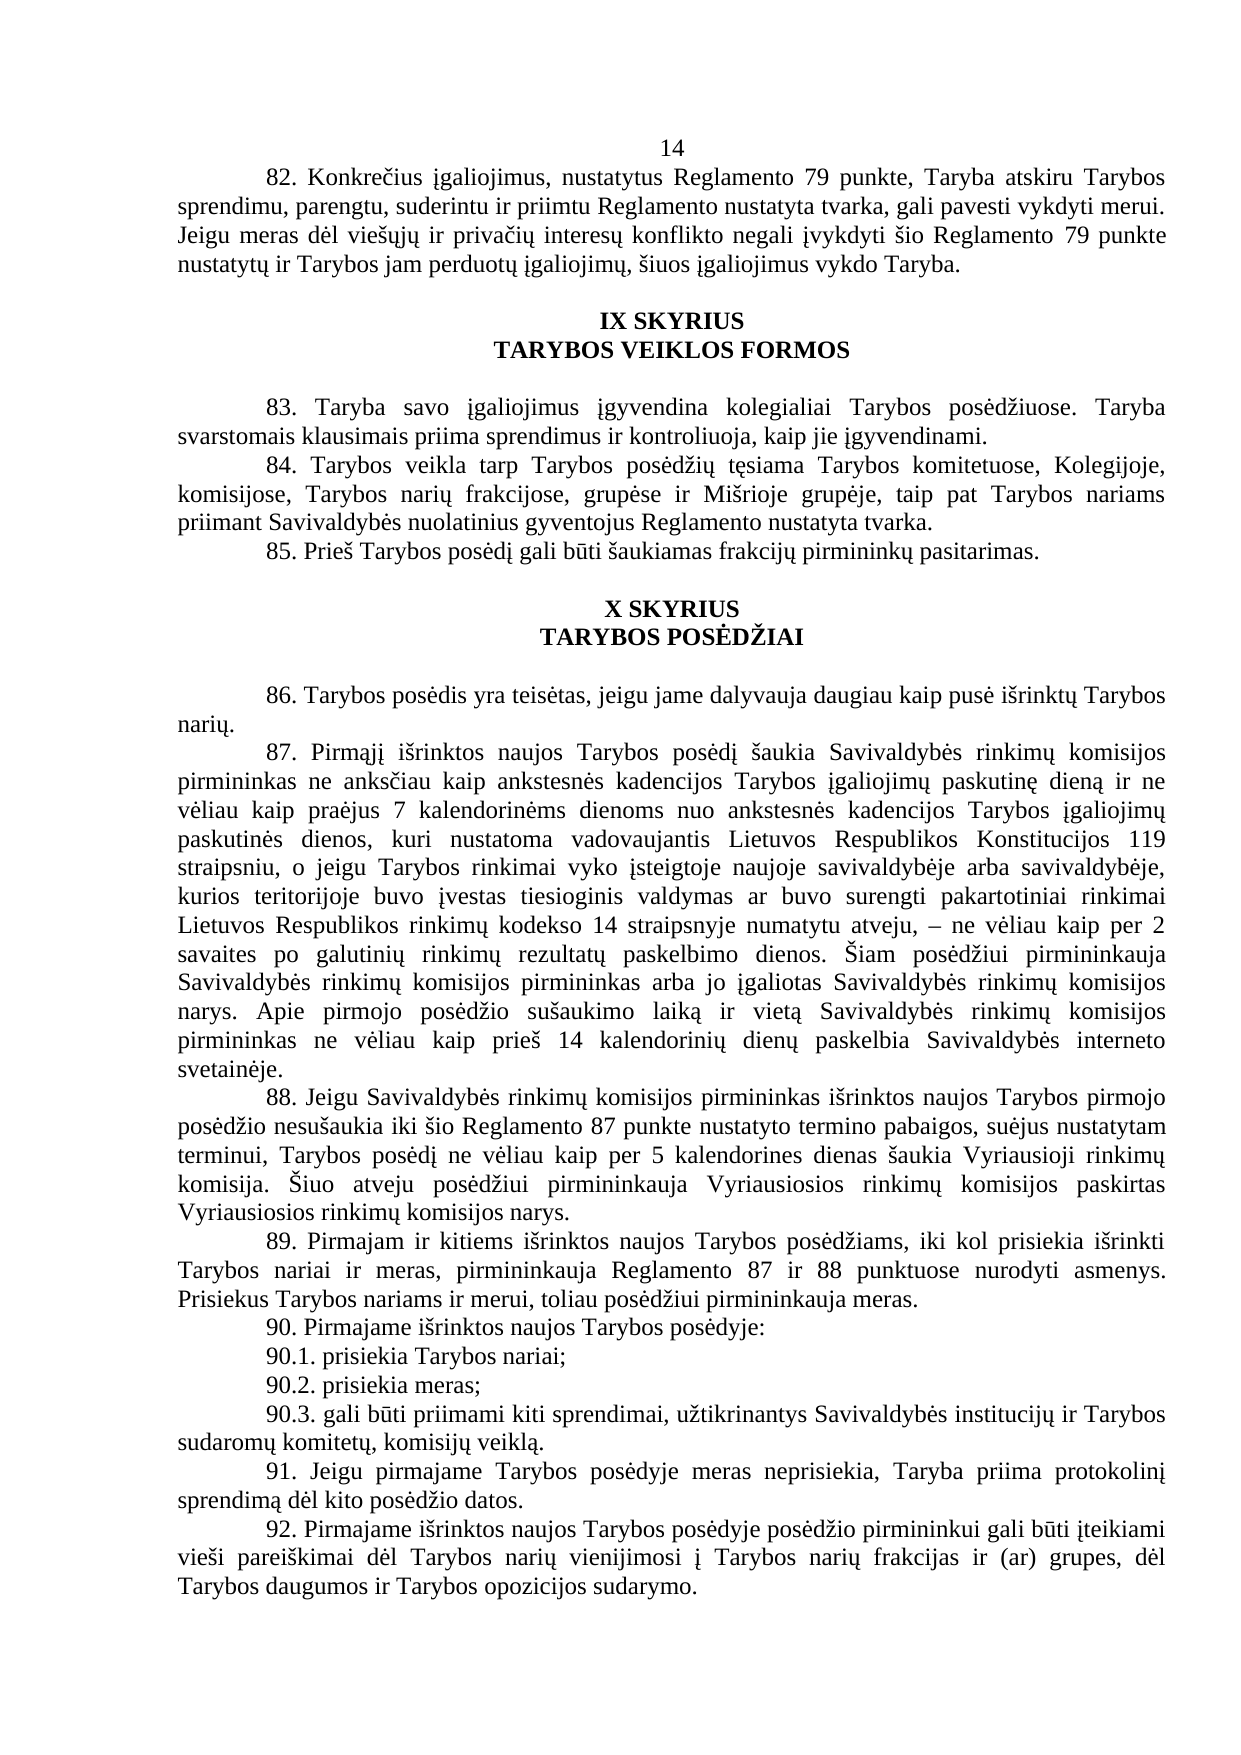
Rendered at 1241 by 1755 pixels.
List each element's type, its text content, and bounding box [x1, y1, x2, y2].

text X SKYRIUS [177, 594, 1166, 622]
text 86. Tarybos posėdis yra teisėtas, jeigu jame dalyvauja daugiau kaip pusė išrinktų Tarybos narių. [177, 680, 1166, 737]
text 90.1. prisiekia Tarybos nariai; [177, 1341, 1166, 1370]
text 87. Pirmąjį išrinktos naujos Tarybos posėdį šaukia Savivaldybės rinkimų komisijos pirmininkas ne anksčiau kaip ankstesnės kadencijos Tarybos įgaliojimų paskutinę dieną ir ne vėliau kaip praėjus 7 kalendorinėms dienoms nuo ankstesnės kadencijos Tarybos įgaliojimų paskutinės dienos, kuri nustatoma vadovaujantis Lietuvos Respublikos Konstitucijos 119 straipsniu, o jeigu Tarybos rinkimai vyko įsteigtoje naujoje savivaldybėje arba savivaldybėje, kurios teritorijoje buvo įvestas tiesioginis valdymas ar buvo surengti pakartotiniai rinkimai Lietuvos Respublikos rinkimų kodekso 14 straipsnyje numatytu atveju, – ne vėliau kaip per 2 savaites po galutinių rinkimų rezultatų paskelbimo dienos. Šiam posėdžiui pirmininkauja Savivaldybės rinkimų komisijos pirmininkas arba jo įgaliotas Savivaldybės rinkimų komisijos narys. Apie pirmojo posėdžio sušaukimo laiką ir vietą Savivaldybės rinkimų komisijos pirmininkas ne vėliau kaip prieš 14 kalendorinių dienų paskelbia Savivaldybės interneto svetainėje. [177, 737, 1166, 1082]
text 90.3. gali būti priimami kiti sprendimai, užtikrinantys Savivaldybės institucijų ir Tarybos sudaromų komitetų, komisijų veiklą. [177, 1399, 1166, 1456]
text 91. Jeigu pirmajame Tarybos posėdyje meras neprisiekia, Taryba priima protokolinį sprendimą dėl kito posėdžio datos. [177, 1456, 1166, 1514]
text TARYBOS POSĖDŽIAI [177, 622, 1166, 651]
text 84. Tarybos veikla tarp Tarybos posėdžių tęsiama Tarybos komitetuose, Kolegijoje, komisijose, Tarybos narių frakcijose, grupėse ir Mišrioje grupėje, taip pat Tarybos nariams priimant Savivaldybės nuolatinius gyventojus Reglamento nustatyta tvarka. [177, 450, 1166, 536]
text 83. Taryba savo įgaliojimus įgyvendina kolegialiai Tarybos posėdžiuose. Taryba svarstomais klausimais priima sprendimus ir kontroliuoja, kaip jie įgyvendinami. [177, 392, 1166, 450]
text 90. Pirmajame išrinktos naujos Tarybos posėdyje: [177, 1312, 1166, 1341]
text TARYBOS VEIKLOS FORMOS [177, 335, 1166, 364]
text 90.2. prisiekia meras; [177, 1370, 1166, 1399]
text 88. Jeigu Savivaldybės rinkimų komisijos pirmininkas išrinktos naujos Tarybos pirmojo posėdžio nesušaukia iki šio Reglamento 87 punkte nustatyto termino pabaigos, suėjus nustatytam terminui, Tarybos posėdį ne vėliau kaip per 5 kalendorines dienas šaukia Vyriausioji rinkimų komisija. Šiuo atveju posėdžiui pirmininkauja Vyriausiosios rinkimų komisijos paskirtas Vyriausiosios rinkimų komisijos narys. [177, 1082, 1166, 1226]
text 92. Pirmajame išrinktos naujos Tarybos posėdyje posėdžio pirmininkui gali būti įteikiami vieši pareiškimai dėl Tarybos narių vienijimosi į Tarybos narių frakcijas ir (ar) grupes, dėl Tarybos daugumos ir Tarybos opozicijos sudarymo. [177, 1514, 1166, 1600]
text 82. Konkrečius įgaliojimus, nustatytus Reglamento 79 punkte, Taryba atskiru Tarybos sprendimu, parengtu, suderintu ir priimtu Reglamento nustatyta tvarka, gali pavesti vykdyti merui. Jeigu meras dėl viešųjų ir privačių interesų konflikto negali įvykdyti šio Reglamento 79 punkte nustatytų ir Tarybos jam perduotų įgaliojimų, šiuos įgaliojimus vykdo Taryba. [177, 162, 1166, 277]
text 89. Pirmajam ir kitiems išrinktos naujos Tarybos posėdžiams, iki kol prisiekia išrinkti Tarybos nariai ir meras, pirmininkauja Reglamento 87 ir 88 punktuose nurodyti asmenys. Prisiekus Tarybos nariams ir merui, toliau posėdžiui pirmininkauja meras. [177, 1226, 1166, 1312]
text 85. Prieš Tarybos posėdį gali būti šaukiamas frakcijų pirmininkų pasitarimas. [177, 536, 1166, 565]
text IX SKYRIUS [177, 306, 1166, 335]
